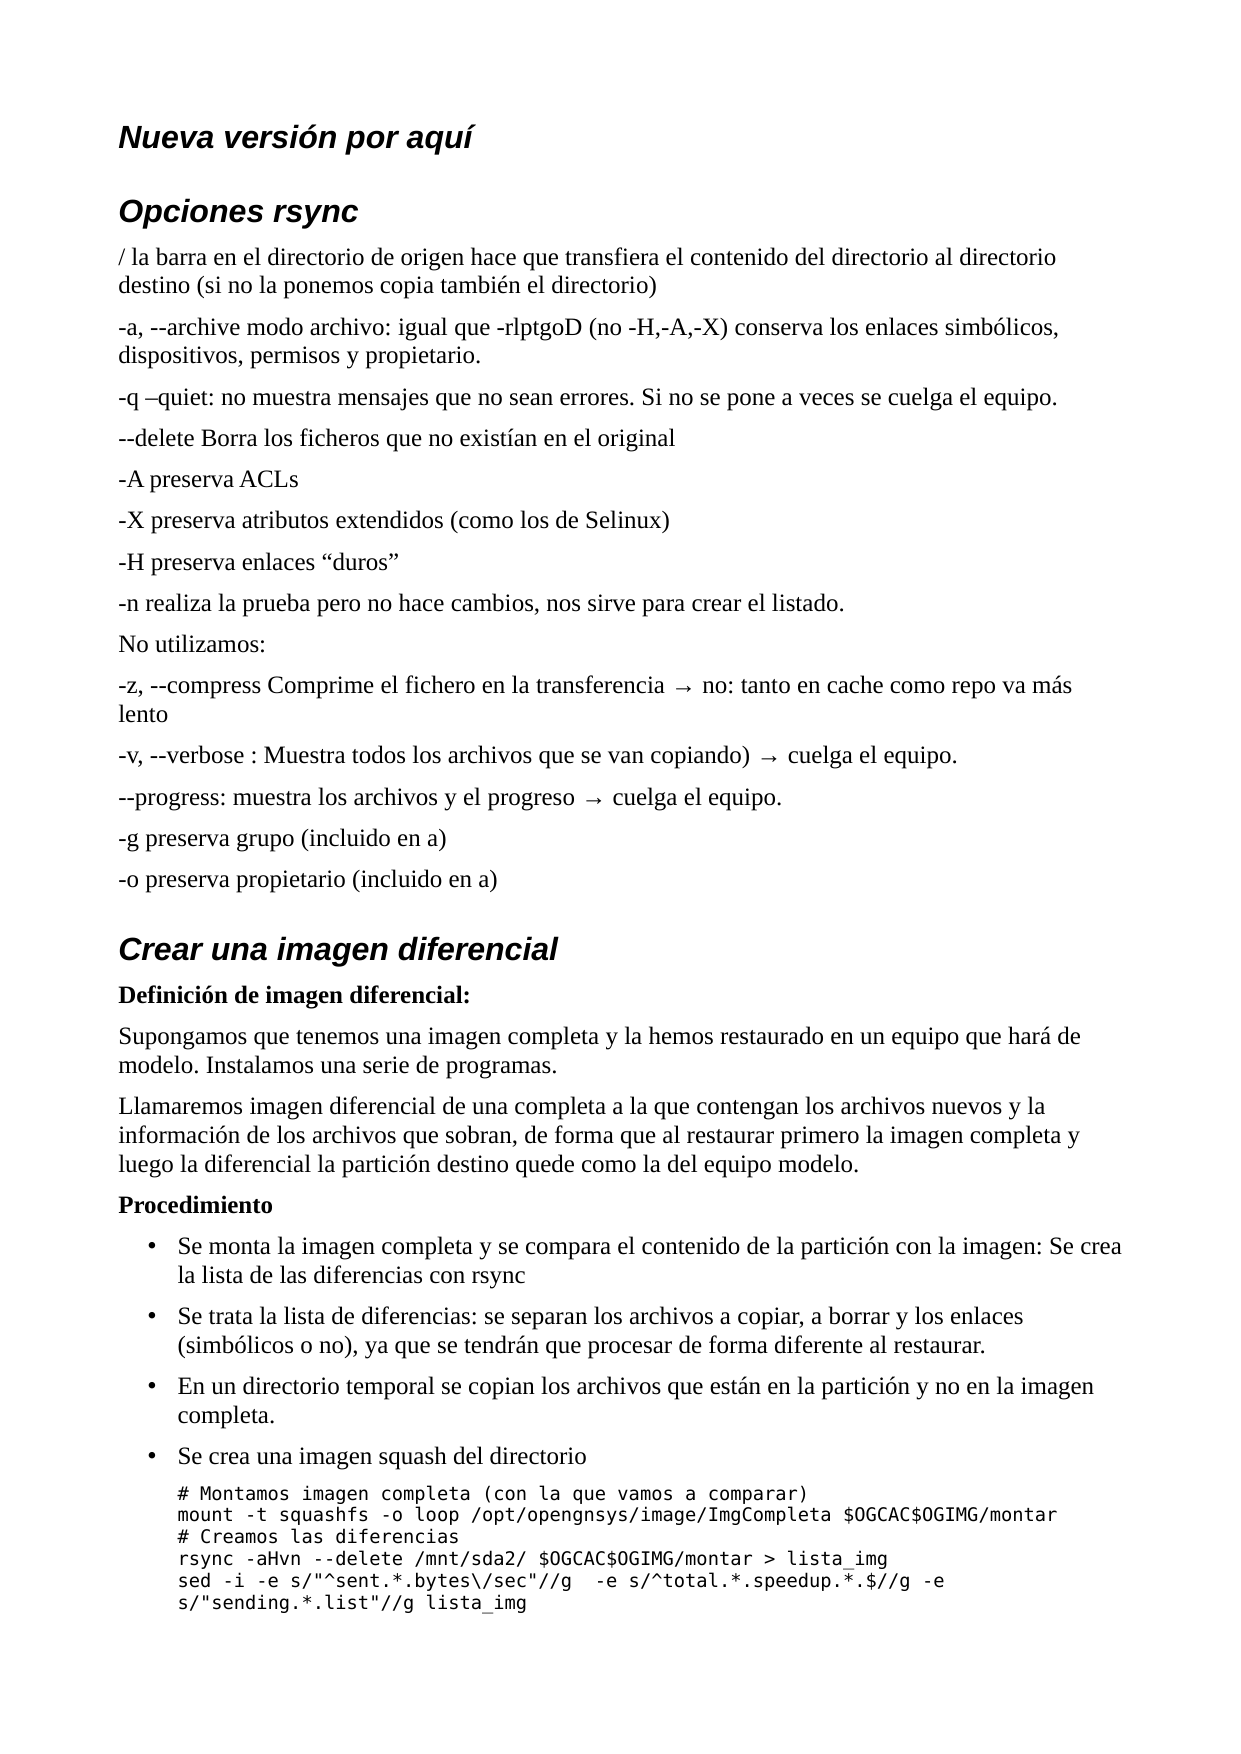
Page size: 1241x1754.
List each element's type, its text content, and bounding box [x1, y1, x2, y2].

text Supongamos que tenemos una imagen completa y la hemos restaurado en un equipo que hará de modelo. Instalamos una serie de programas. [118, 1021, 1122, 1079]
subtitle Nueva versión por aquí [118, 118, 1122, 155]
list Se trata la lista de diferencias: se separan los archivos a copiar, a borrar y los enlaces (simbólicos o no), ya que se tendrán que procesar de forma diferente al restaurar. [148, 1301, 1122, 1359]
text --delete Borra los ficheros que no existían en el original [118, 423, 1122, 452]
text -X preserva atributos extendidos (como los de Selinux) [118, 506, 1122, 534]
text -q –quiet: no muestra mensajes que no sean errores. Si no se pone a veces se cuelga el equipo. [118, 382, 1122, 411]
text -g preserva grupo (incluido en a) [118, 823, 1122, 852]
text -z, --compress Comprime el fichero en la transferencia → no: tanto en cache como repo va más lento [118, 671, 1122, 728]
text -A preserva ACLs [118, 464, 1122, 493]
text -n realiza la prueba pero no hace cambios, nos sirve para crear el listado. [118, 588, 1122, 617]
subtitle Crear una imagen diferencial [118, 931, 1122, 967]
text -a, --archive modo archivo: igual que -rlptgoD (no -H,-A,-X) conserva los enlaces simbólicos, dispositivos, permisos y propietario. [118, 312, 1122, 369]
subtitle Opciones rsync [118, 192, 1122, 229]
list En un directorio temporal se copian los archivos que están en la partición y no en la imagen completa. [148, 1371, 1122, 1429]
text --progress: muestra los archivos y el progreso → cuelga el equipo. [118, 782, 1122, 811]
text -v, --verbose : Muestra todos los archivos que se van copiando) → cuelga el equipo. [118, 741, 1122, 769]
text No utilizamos: [118, 629, 1122, 658]
text -o preserva propietario (incluido en a) [118, 864, 1122, 893]
text Procedimiento [118, 1190, 1122, 1219]
text / la barra en el directorio de origen hace que transfiera el contenido del directorio al directorio destino (si no la ponemos copia también el directorio) [118, 242, 1122, 299]
list Se crea una imagen squash del directorio [148, 1441, 1122, 1470]
text # Montamos imagen completa (con la que vamos a comparar) mount -t squashfs -o loop /opt/opengnsys/image/ImgCompleta $OGCAC$OGIMG/montar # Creamos las diferencias rsync -aHvn --delete /mnt/sda2/ $OGCAC$OGIMG/montar > lista_img sed -i -e s/"^sent.*.bytes\/sec"//g -e s/^total.*.speedup.*.$//g -e s/"sending.*.list"//g lista_img [177, 1482, 1063, 1636]
list Se monta la imagen completa y se compara el contenido de la partición con la imagen: Se crea la lista de las diferencias con rsync [148, 1231, 1122, 1289]
text Llamaremos imagen diferencial de una completa a la que contengan los archivos nuevos y la información de los archivos que sobran, de forma que al restaurar primero la imagen completa y luego la diferencial la partición destino quede como la del equipo modelo. [118, 1091, 1122, 1177]
text -H preserva enlaces “duros” [118, 547, 1122, 576]
text Definición de imagen diferencial: [118, 980, 1122, 1009]
